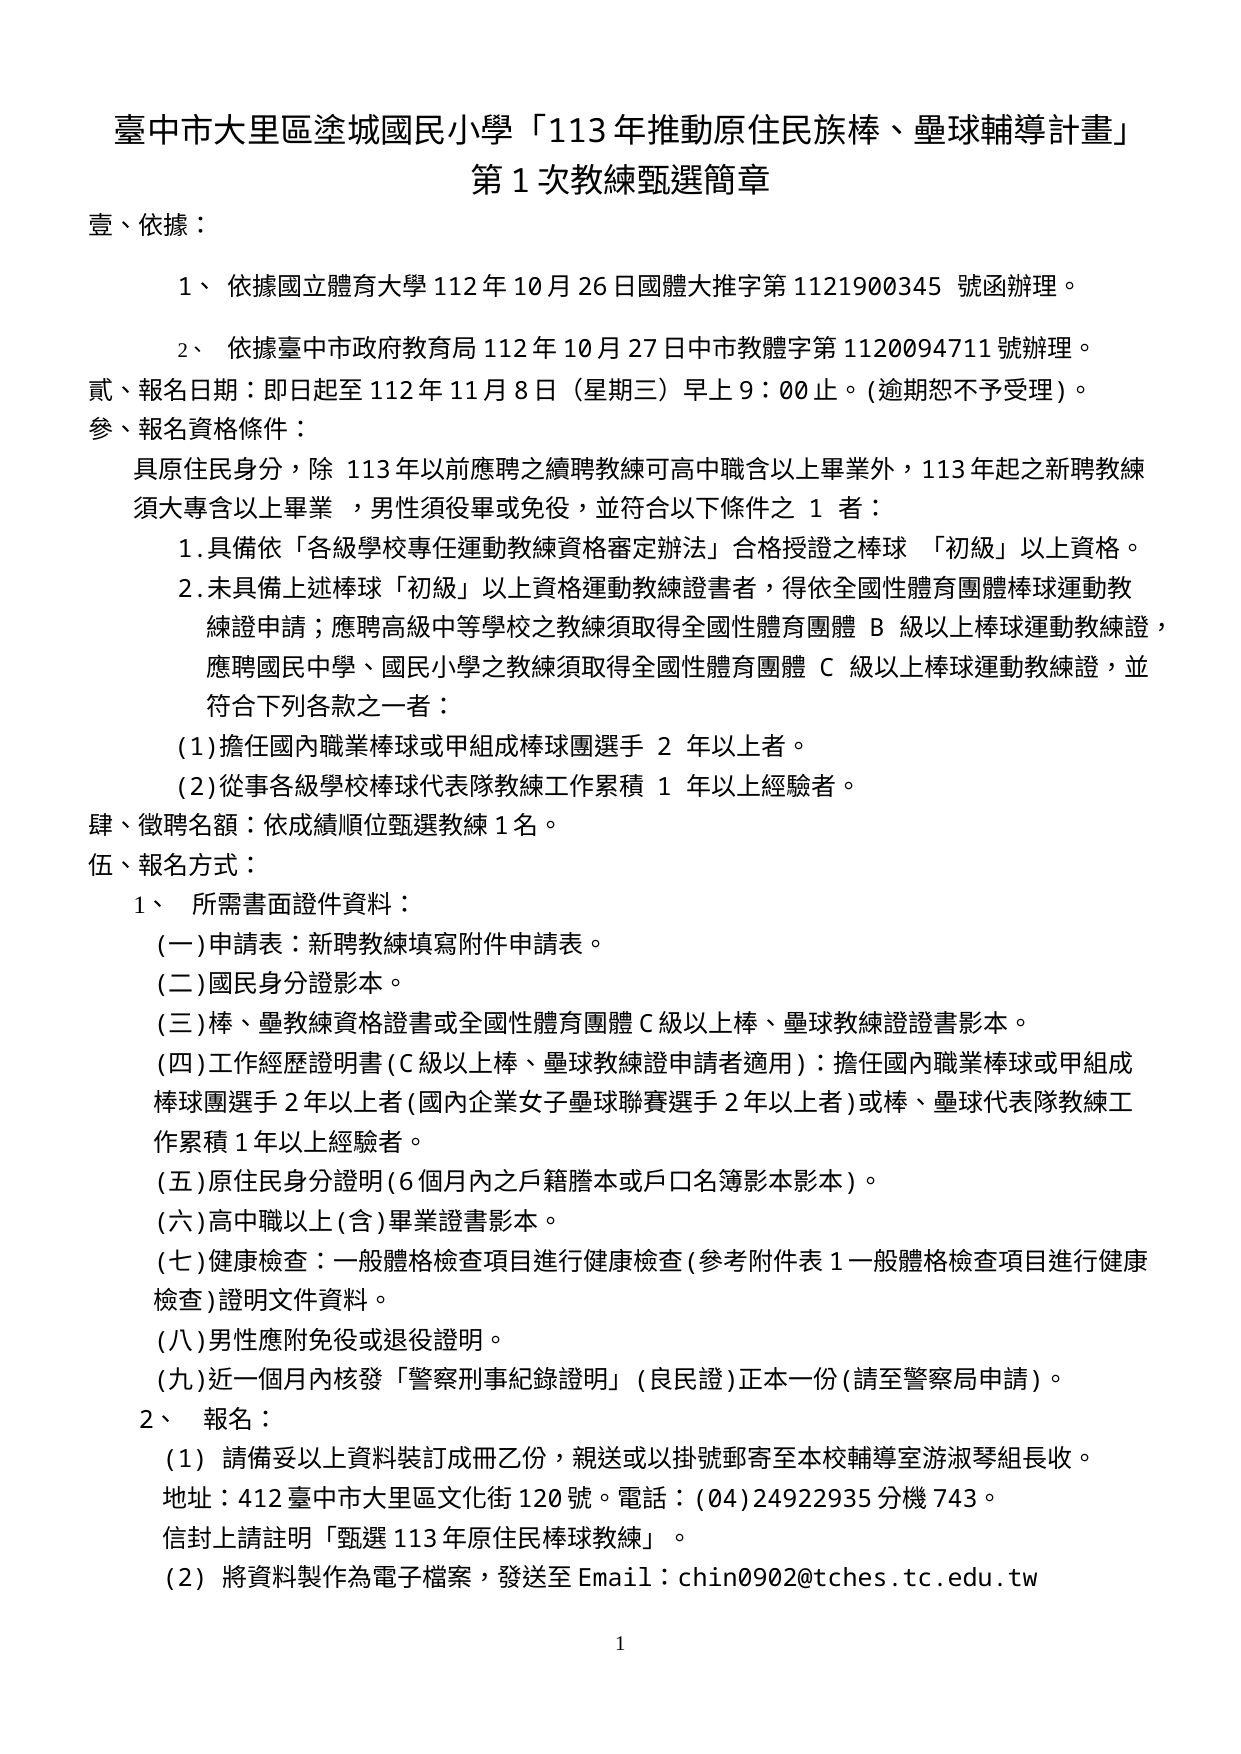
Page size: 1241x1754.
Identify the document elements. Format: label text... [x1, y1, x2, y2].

text (六)高中職以上(含)畢業證書影本。 [154, 1199, 1152, 1238]
text 臺中市大里區塗城國民小學「113年推動原住民族棒、壘球輔導計畫」第1次教練甄選簡章 [89, 103, 1152, 203]
text (1)擔任國內職業棒球或甲組成棒球團選手 2 年以上者。 [124, 724, 1152, 763]
text 參、報名資格條件： [89, 407, 1152, 447]
text (八)男性應附免役或退役證明。 [154, 1317, 1152, 1357]
list 所需書面證件資料： [133, 882, 1152, 922]
text 具原住民身分，除 113年以前應聘之續聘教練可高中職含以上畢業外，113年起之新聘教練須大專含以上畢業 ，男性須役畢或免役，並符合以下條件之 1 者： [133, 447, 1152, 526]
text (2)從事各級學校棒球代表隊教練工作累積 1 年以上經驗者。 [139, 763, 1152, 803]
text 壹、依據： [89, 203, 1152, 242]
text (七)健康檢查：一般體格檢查項目進行健康檢查(參考附件表1一般體格檢查項目進行健康檢查)證明文件資料。 [154, 1238, 1152, 1317]
text 伍、報名方式： [89, 842, 1152, 882]
text 信封上請註明「甄選113年原住民棒球教練」。 (2) 將資料製作為電子檔案，發送至Email：chin0902@tches.tc.edu.tw [162, 1515, 1152, 1594]
text (1) 請備妥以上資料裝訂成冊乙份，親送或以掛號郵寄至本校輔導室游淑琴組長收。 [133, 1436, 1152, 1476]
text (二)國民身分證影本。 [154, 961, 1152, 1001]
text (三)棒、壘教練資格證書或全國性體育團體C級以上棒、壘球教練證證書影本。 [154, 1001, 1152, 1040]
text (四)工作經歷證明書(C級以上棒、壘球教練證申請者適用)：擔任國內職業棒球或甲組成棒球團選手2年以上者(國內企業女子壘球聯賽選手2年以上者)或棒、壘球代表隊教練工作累積1年以上經驗者。 [154, 1040, 1152, 1159]
text 貳、報名日期：即日起至112年11月8日（星期三）早上9：00止。(逾期恕不予受理)。 [89, 367, 1152, 407]
text 1.具備依「各級學校專任運動教練資格審定辦法」合格授證之棒球 「初級」以上資格。 [177, 526, 1152, 565]
text 肆、徵聘名額：依成績順位甄選教練1名。 [89, 803, 1152, 842]
list 依據國立體育大學112年10月26日國體大推字第1121900345 號函辦理。 [177, 242, 1152, 305]
text 2.未具備上述棒球「初級」以上資格運動教練證書者，得依全國性體育團體棒球運動教練證申請；應聘高級中等學校之教練須取得全國性體育團體 B 級以上棒球運動教練證，應聘國民中學、國民小學之教練須取得全國性體育團體 C 級以上棒球運動教練證，並 符合下列各款之一者： [177, 565, 1152, 724]
text 2、 報名： [89, 1397, 1152, 1436]
text 地址：412臺中市大里區文化街120號。電話：(04)24922935分機743。 [133, 1476, 1152, 1515]
text (九)近一個月內核發「警察刑事紀錄證明」(良民證)正本一份(請至警察局申請)。 [154, 1357, 1152, 1397]
list 依據臺中市政府教育局112年10月27日中市教體字第1120094711號辦理。 [177, 305, 1152, 367]
text (一)申請表：新聘教練填寫附件申請表。 [154, 922, 1152, 961]
text (五)原住民身分證明(6個月內之戶籍謄本或戶口名簿影本影本)。 [154, 1159, 1152, 1199]
